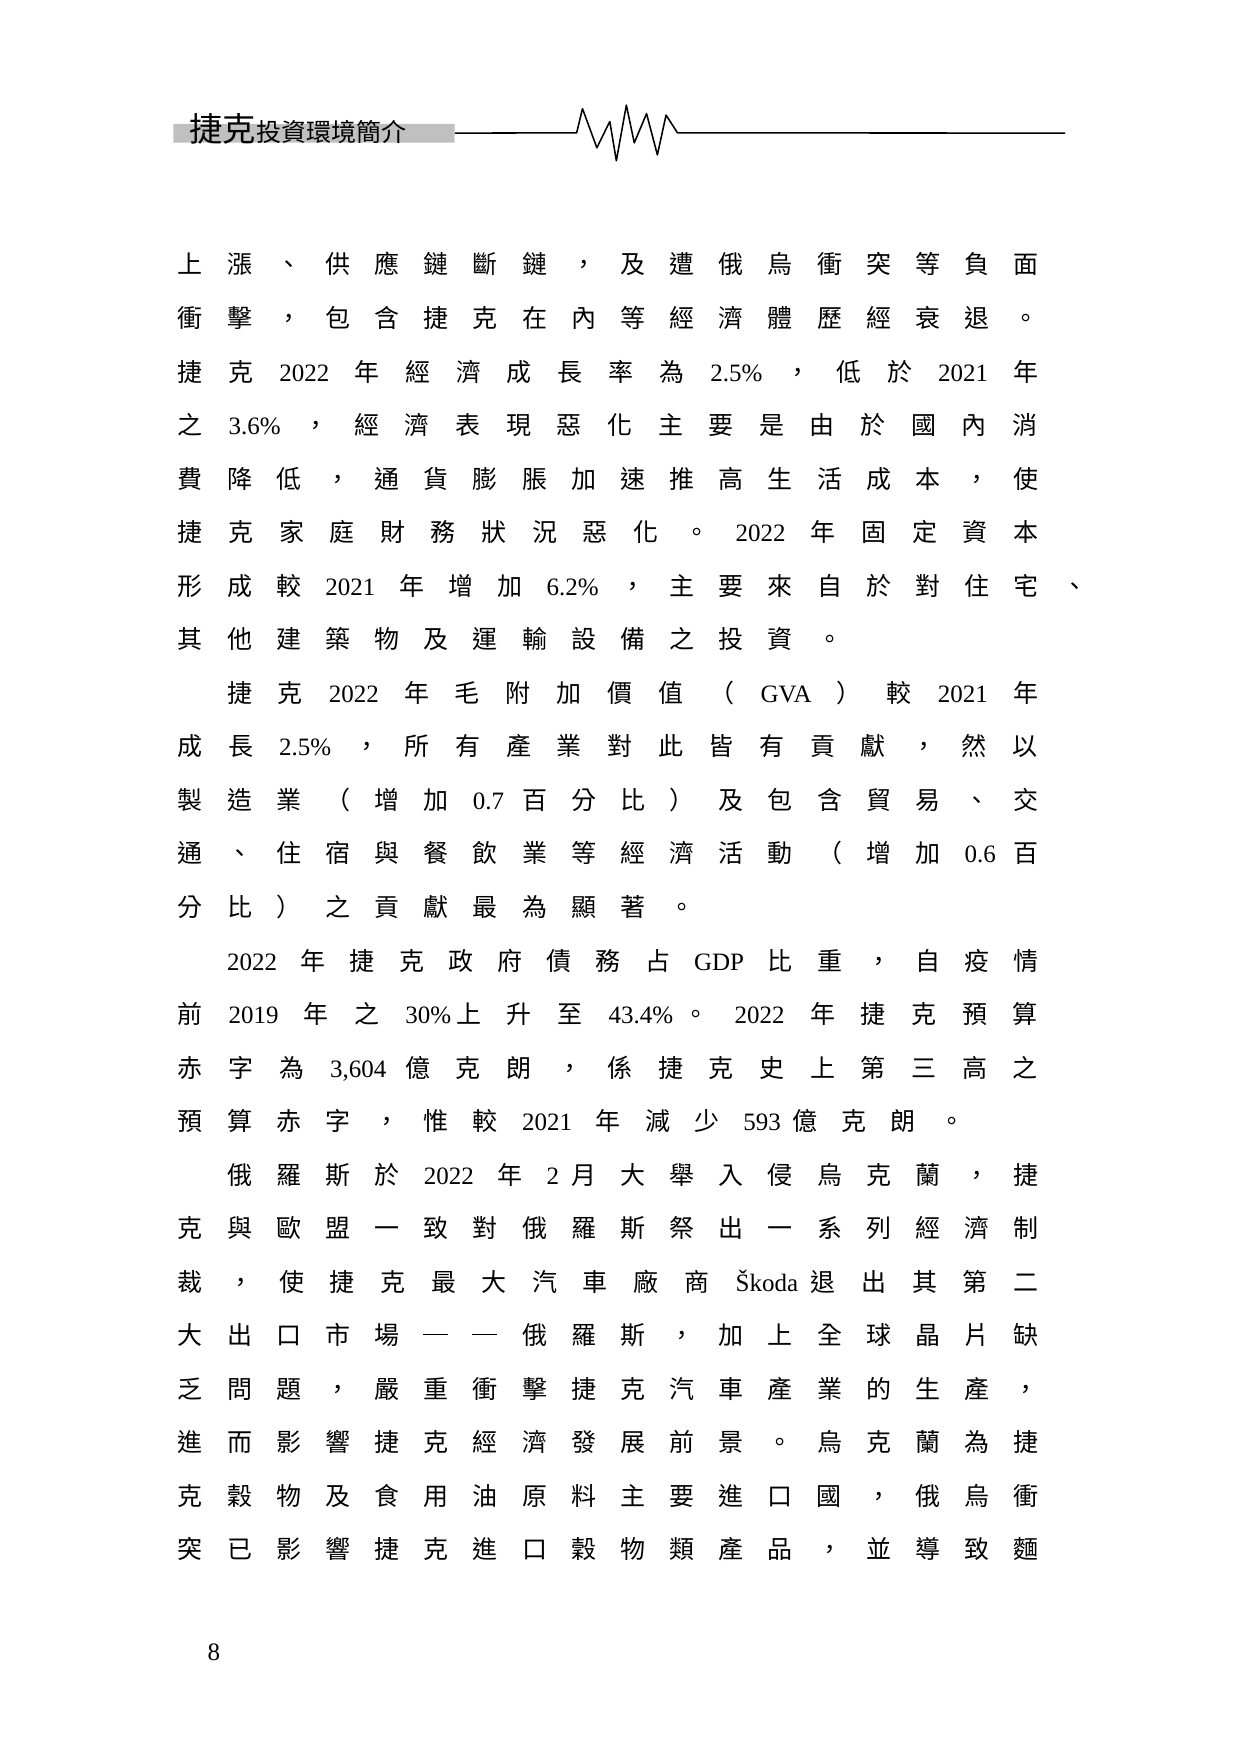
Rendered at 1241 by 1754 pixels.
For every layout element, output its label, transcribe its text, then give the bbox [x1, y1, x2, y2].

text 俄羅斯於2022年2月大舉入侵烏克蘭，捷克與歐盟一致對俄羅斯祭出一系列經濟制裁，使捷克最大汽車廠商Škoda退出其第二大出口市場──俄羅斯，加上全球晶片缺乏問題，嚴重衝擊捷克汽車產業的生產，進而影響捷克經濟發展前景。烏克蘭為捷克穀物及食用油原料主要進口國，俄烏衝突已影響捷克進口穀物類產品，並導致麵粉等原物料價格上漲，提高食品產業成本，捷克雖有發展本土農業之機會，但飆漲的能源價格將抵銷食品產出利潤。 [178, 1146, 1063, 1575]
text 2022年世界經濟受物價攀升、能源價格上漲、供應鏈斷鏈，及遭俄烏衝突等負面衝擊，包含捷克在內等經濟體歷經衰退。捷克2022年經濟成長率為2.5%，低於2021年之3.6%，經濟表現惡化主要是由於國內消費降低，通貨膨脹加速推高生活成本，使捷克家庭財務狀況惡化。2022年固定資本形成較2021年增加6.2%，主要來自於對住宅、其他建築物及運輸設備之投資。 [178, 236, 1063, 664]
text 2022年捷克政府債務占GDP比重，自疫情前2019年之30%上升至43.4%。2022年捷克預算赤字為3,604億克朗，係捷克史上第三高之預算赤字，惟較2021年減少593億克朗。 [178, 932, 1063, 1146]
text 捷克2022年毛附加價值（GVA）較2021年成長2.5%，所有產業對此皆有貢獻，然以製造業（增加0.7百分比）及包含貿易、交通、住宿與餐飲業等經濟活動（增加0.6百分比）之貢獻最為顯著。 [178, 664, 1063, 932]
